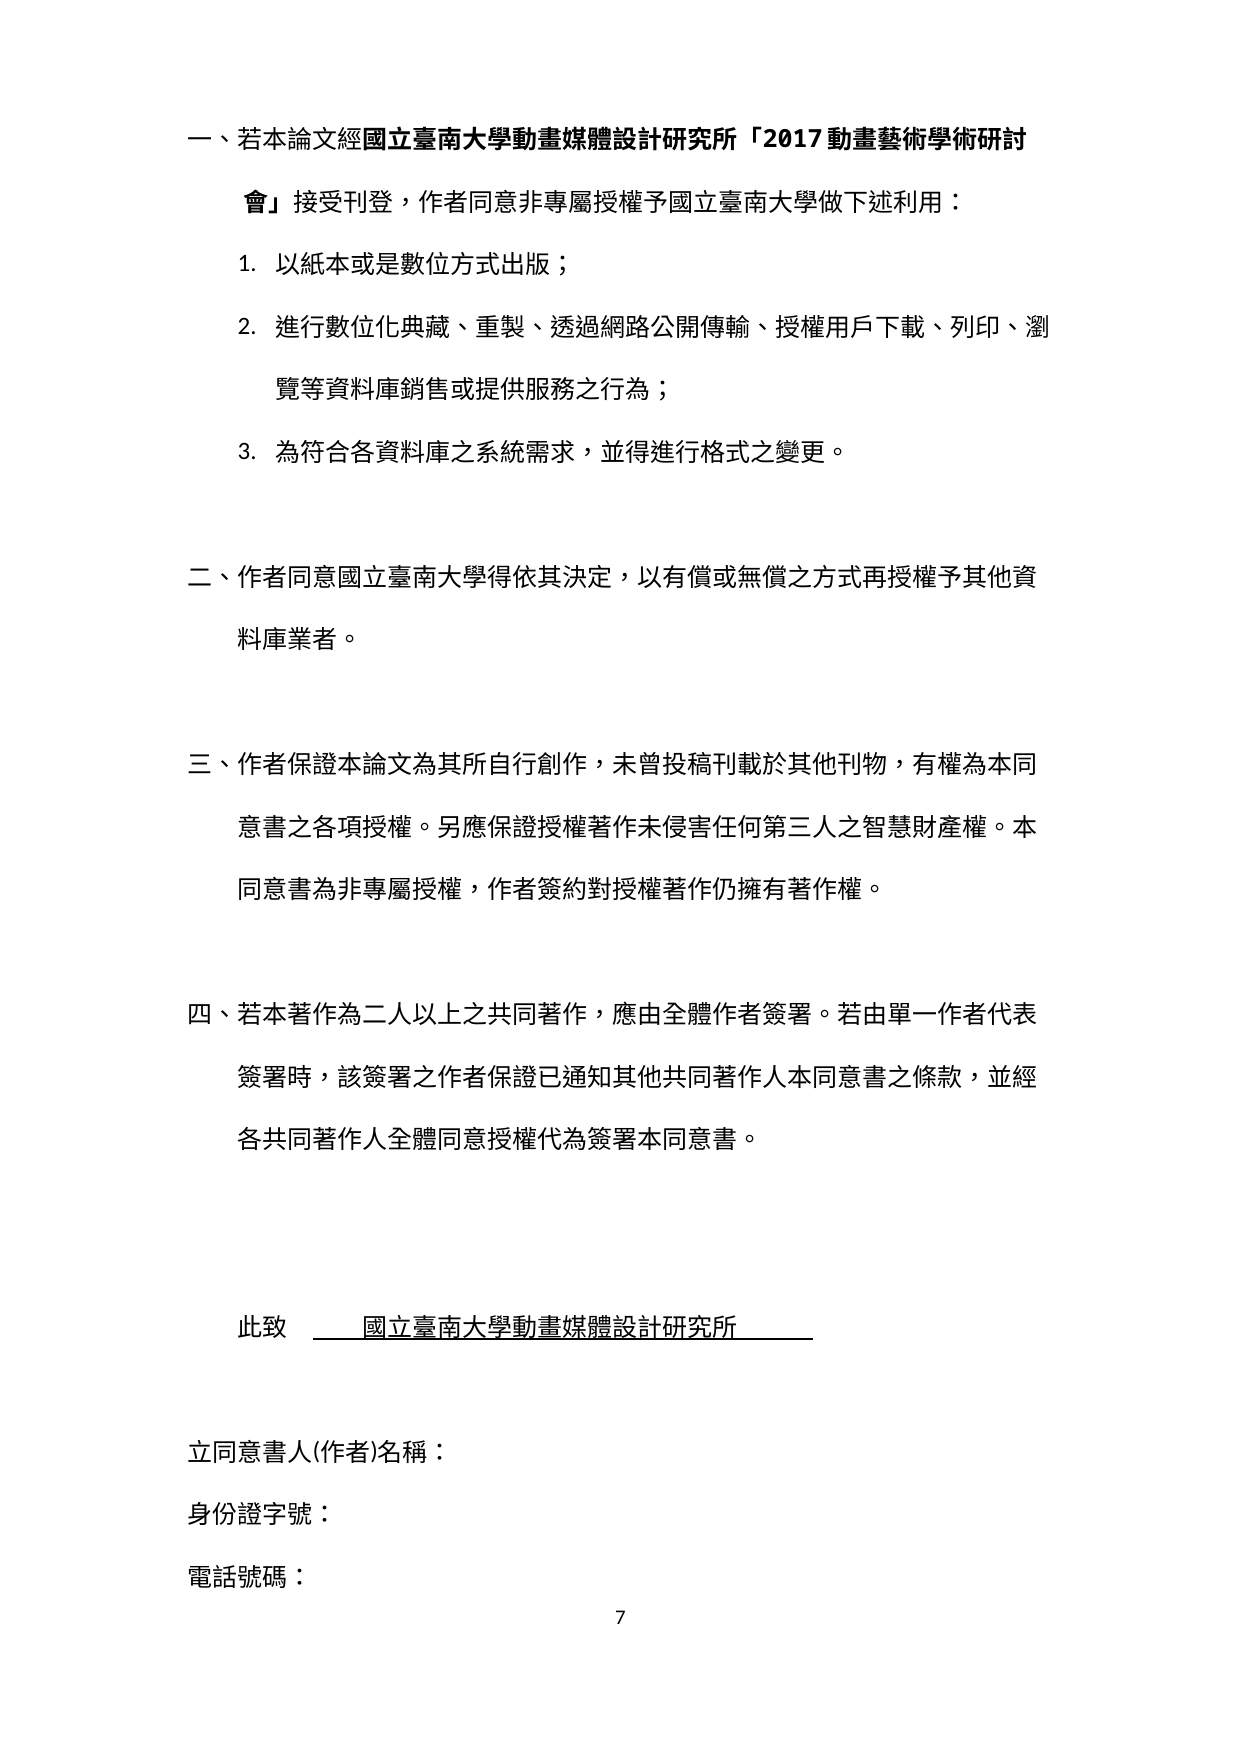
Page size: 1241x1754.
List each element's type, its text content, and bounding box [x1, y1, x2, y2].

text 二、作者同意國立臺南大學得依其決定，以有償或無償之方式再授權予其他資料庫業者。 [187, 534, 1053, 659]
text 此致 國立臺南大學動畫媒體設計研究所 [187, 1284, 1053, 1346]
text 身份證字號： [187, 1471, 1053, 1534]
text 電話號碼： [187, 1534, 1053, 1596]
list 進行數位化典藏、重製、透過網路公開傳輸、授權用戶下載、列印、瀏覽等資料庫銷售或提供服務之行為； [237, 284, 1053, 409]
text 四、若本著作為二人以上之共同著作，應由全體作者簽署。若由單一作者代表簽署時，該簽署之作者保證已通知其他共同著作人本同意書之條款，並經各共同著作人全體同意授權代為簽署本同意書。 [187, 971, 1053, 1159]
text 一、若本論文經國立臺南大學動畫媒體設計研究所「2017動畫藝術學術研討會」接受刊登，作者同意非專屬授權予國立臺南大學做下述利用： [187, 96, 1053, 221]
list 以紙本或是數位方式出版； [237, 221, 1053, 284]
text 立同意書人(作者)名稱： [187, 1409, 1053, 1471]
list 為符合各資料庫之系統需求，並得進行格式之變更。 [237, 409, 1053, 471]
text 三、作者保證本論文為其所自行創作，未曾投稿刊載於其他刊物，有權為本同意書之各項授權。另應保證授權著作未侵害任何第三人之智慧財產權。本同意書為非專屬授權，作者簽約對授權著作仍擁有著作權。 [187, 721, 1053, 909]
